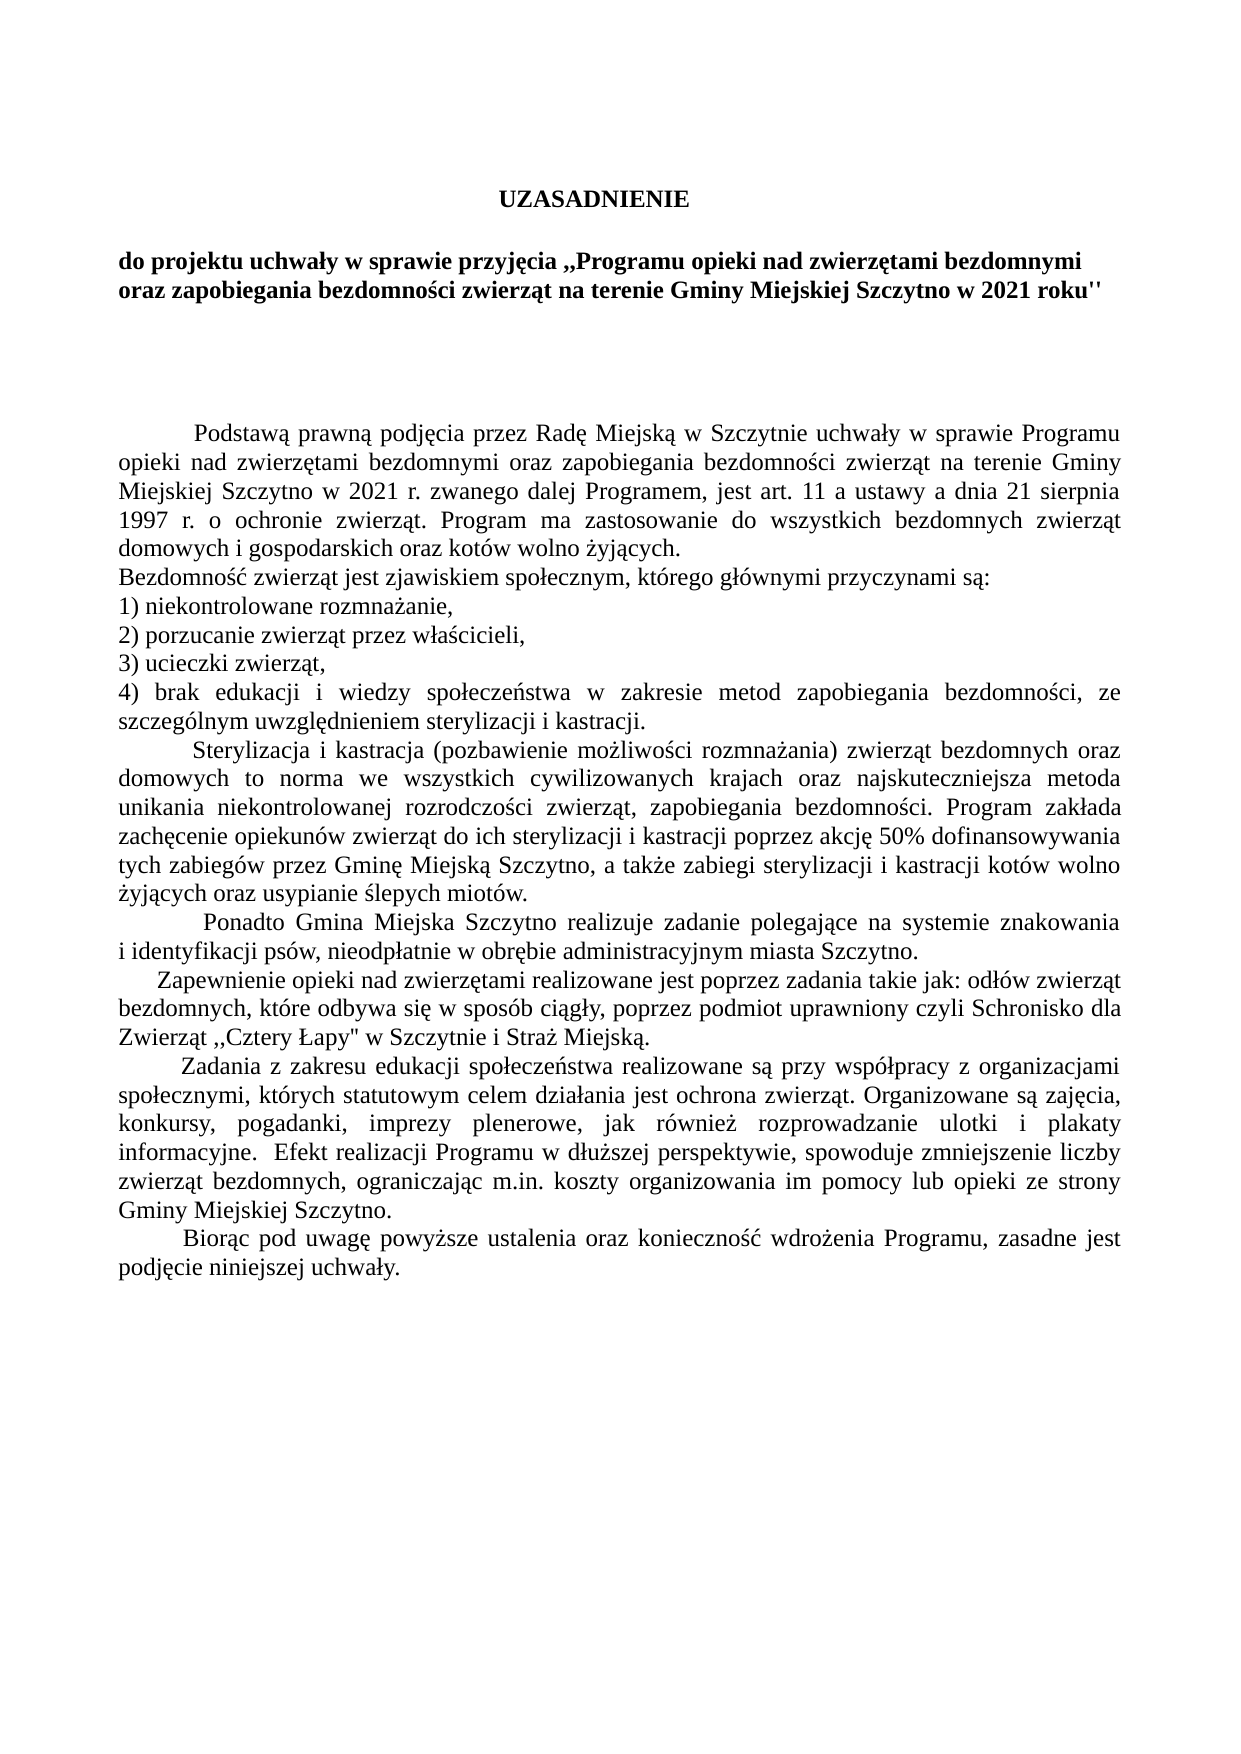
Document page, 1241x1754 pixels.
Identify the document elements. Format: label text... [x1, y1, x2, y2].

text 3) ucieczki zwierząt, [118, 648, 1122, 677]
text 2) porzucanie zwierząt przez właścicieli, [118, 620, 1122, 648]
text Zadania z zakresu edukacji społeczeństwa realizowane są przy współpracy z organizacjami społecznymi, których statutowym celem działania jest ochrona zwierząt. Organizowane są zajęcia, konkursy, pogadanki, imprezy plenerowe, jak również rozprowadzanie ulotki i plakaty informacyjne. Efekt realizacji Programu w dłuższej perspektywie, spowoduje zmniejszenie liczby zwierząt bezdomnych, ograniczając m.in. koszty organizowania im pomocy lub opieki ze strony Gminy Miejskiej Szczytno. [118, 1051, 1122, 1223]
text Ponadto Gmina Miejska Szczytno realizuje zadanie polegające na systemie znakowania i identyfikacji psów, nieodpłatnie w obrębie administracyjnym miasta Szczytno. [118, 907, 1122, 965]
text Zapewnienie opieki nad zwierzętami realizowane jest poprzez zadania takie jak: odłów zwierząt bezdomnych, które odbywa się w sposób ciągły, poprzez podmiot uprawniony czyli Schronisko dla Zwierząt ,,Cztery Łapy'' w Szczytnie i Straż Miejską. [118, 965, 1122, 1051]
text 4) brak edukacji i wiedzy społeczeństwa w zakresie metod zapobiegania bezdomności, ze szczególnym uwzględnieniem sterylizacji i kastracji. [118, 677, 1122, 735]
text 1) niekontrolowane rozmnażanie, [118, 591, 1122, 620]
text Podstawą prawną podjęcia przez Radę Miejską w Szczytnie uchwały w sprawie Programu opieki nad zwierzętami bezdomnymi oraz zapobiegania bezdomności zwierząt na terenie Gminy Miejskiej Szczytno w 2021 r. zwanego dalej Programem, jest art. 11 a ustawy a dnia 21 sierpnia 1997 r. o ochronie zwierząt. Program ma zastosowanie do wszystkich bezdomnych zwierząt domowych i gospodarskich oraz kotów wolno żyjących. [118, 418, 1122, 562]
text Biorąc pod uwagę powyższe ustalenia oraz konieczność wdrożenia Programu, zasadne jest podjęcie niniejszej uchwały. [118, 1223, 1122, 1281]
text Sterylizacja i kastracja (pozbawienie możliwości rozmnażania) zwierząt bezdomnych oraz domowych to norma we wszystkich cywilizowanych krajach oraz najskuteczniejsza metoda unikania niekontrolowanej rozrodczości zwierząt, zapobiegania bezdomności. Program zakłada zachęcenie opiekunów zwierząt do ich sterylizacji i kastracji poprzez akcję 50% dofinansowywania tych zabiegów przez Gminę Miejską Szczytno, a także zabiegi sterylizacji i kastracji kotów wolno żyjących oraz usypianie ślepych miotów. [118, 735, 1122, 907]
text Bezdomność zwierząt jest zjawiskiem społecznym, którego głównymi przyczynami są: [118, 562, 1122, 591]
text UZASADNIENIE [118, 184, 1122, 213]
text do projektu uchwały w sprawie przyjęcia ,,Programu opieki nad zwierzętami bezdomnymi oraz zapobiegania bezdomności zwierząt na terenie Gminy Miejskiej Szczytno w 2021 roku'' [118, 246, 1122, 303]
